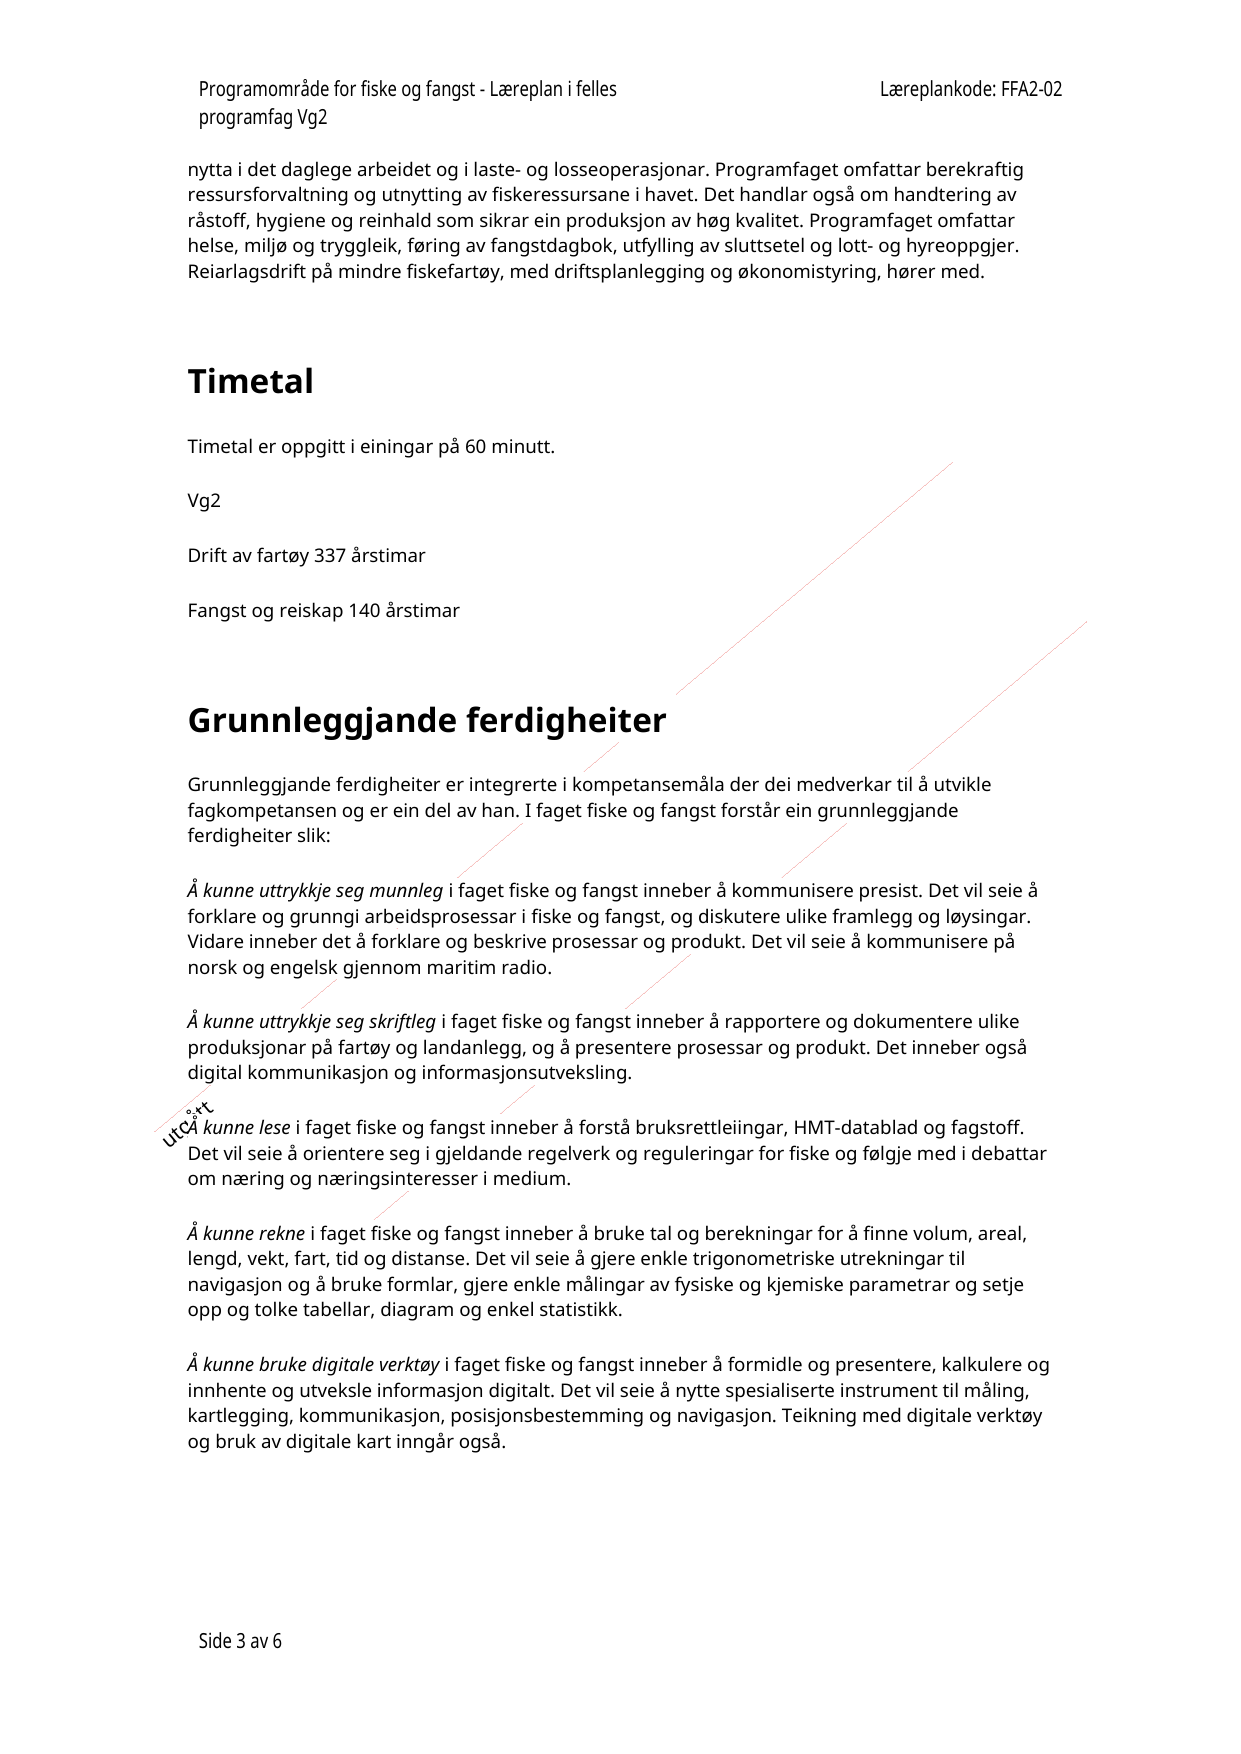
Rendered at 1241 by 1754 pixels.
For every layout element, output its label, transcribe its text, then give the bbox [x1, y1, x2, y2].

text Å kunne uttrykkje seg munnleg i faget fiske og fangst inneber å kommunisere presist. Det vil seie å forklare og grunngi arbeidsprosessar i fiske og fangst, og diskutere ulike framlegg og løysingar. Vidare inneber det å forklare og beskrive prosessar og produkt. Det vil seie å kommunisere på norsk og engelsk gjennom maritim radio. [662, 877, 1053, 979]
subtitle Timetal [323, 313, 1053, 404]
subtitle Grunnleggjande ferdigheiter [676, 652, 1049, 742]
text Grunnleggjande ferdigheiter er integrerte i kompetansemåla der dei medverkar til å utvikle fagkompetansen og er ein del av han. I faget fiske og fangst forstår ein grunnleggjande ferdigheiter slik: [494, 823, 845, 848]
subtitle Grunnleggjande ferdigheiter [945, 652, 1053, 742]
subtitle Grunnleggjande ferdigheiter [676, 652, 724, 693]
text Vg2 [893, 488, 1053, 513]
text Å kunne lese i faget fiske og fangst inneber å forstå bruksrettleiingar, HMT-datablad og fagstoff. Det vil seie å orientere seg i gjeldande regelverk og reguleringar for fiske og følgje med i debattar om næring og næringsinteresser i medium. [571, 1114, 1053, 1191]
text Drift av fartøy 337 årstimar [828, 542, 1053, 568]
text Vg2 [226, 488, 920, 513]
text Å kunne uttrykkje seg skriftleg i faget fiske og fangst inneber å rapportere og dokumentere ulike produksjonar på fartøy og landanlegg, og å presentere prosessar og produkt. Det inneber også digital kommunikasjon og informasjonsutveksling. [633, 1009, 1053, 1085]
text Timetal er oppgitt i einingar på 60 minutt. [560, 433, 1053, 458]
text Grunnleggjande ferdigheiter er integrerte i kompetansemåla der dei medverkar til å utvikle fagkompetansen og er ein del av han. I faget fiske og fangst forstår ein grunnleggjande ferdigheiter slik: [819, 772, 1053, 848]
text Å kunne bruke digitale verktøy i faget fiske og fangst inneber å formidle og presentere, kalkulere og innhente og utveksle informasjon digitalt. Det vil seie å nytte spesialiserte instrument til måling, kartlegging, kommunikasjon, posisjonsbestemming og navigasjon. Teikning med digitale verktøy og bruk av digitale kart inngår også. [187, 1351, 1053, 1453]
text Grunnleggjande ferdigheiter er integrerte i kompetansemåla der dei medverkar til å utvikle fagkompetansen og er ein del av han. I faget fiske og fangst forstår ein grunnleggjande ferdigheiter slik: [331, 823, 521, 848]
text Fangst og reiskap 140 årstimar [764, 597, 1053, 622]
text Fangst og reiskap 140 årstimar [460, 597, 790, 622]
text Drift av fartøy 337 årstimar [431, 542, 856, 568]
text Å kunne rekne i faget fiske og fangst inneber å bruke tal og berekningar for å finne volum, areal, lengd, vekt, fart, tid og distanse. Det vil seie å gjere enkle trigonometriske utrekningar til navigasjon og å bruke formlar, gjere enkle målingar av fysiske og kjemiske parametrar og setje opp og tolke tabellar, diagram og enkel statistikk. [623, 1220, 1053, 1322]
